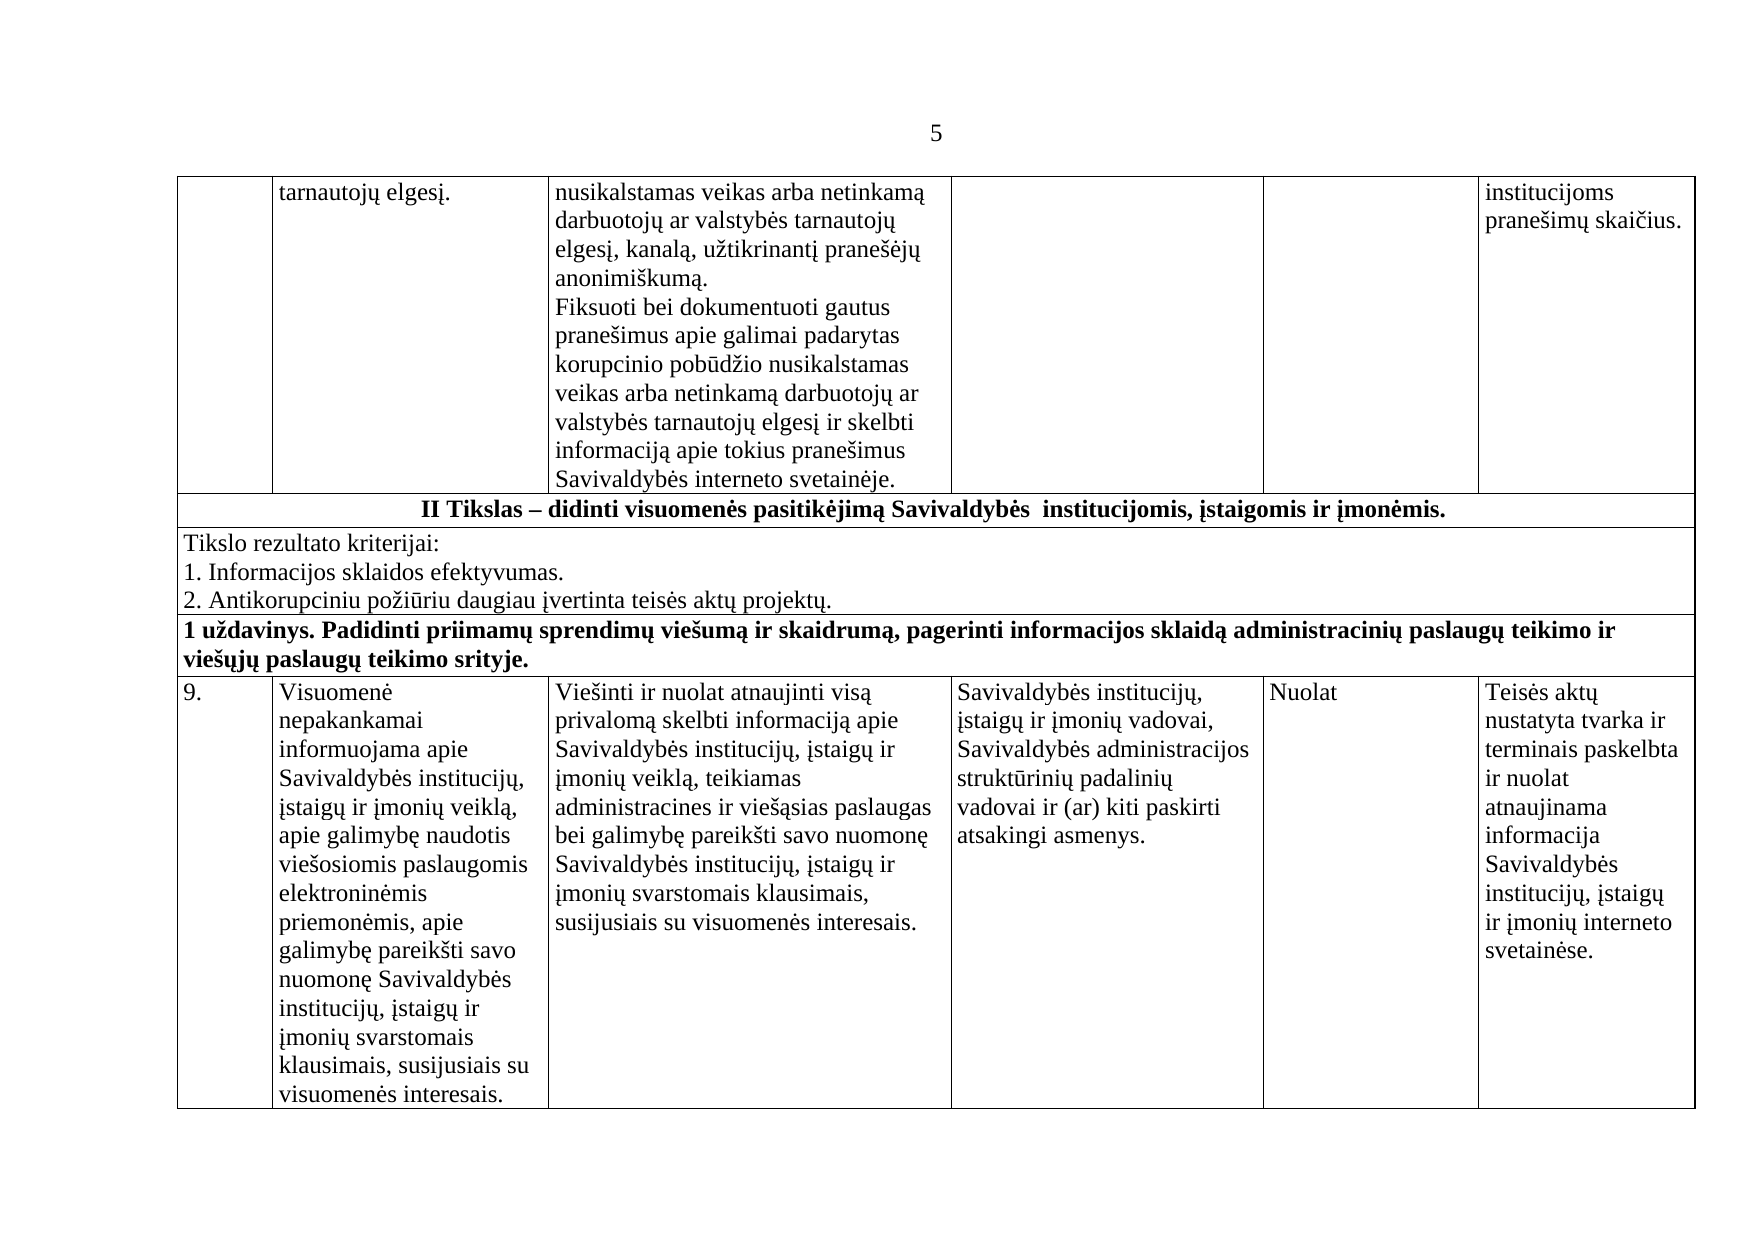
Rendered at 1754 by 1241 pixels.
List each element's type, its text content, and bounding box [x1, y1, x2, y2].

table_cell nusikalstamas veikas arba netinkamą darbuotojų ar valstybės tarnautojų elgesį, kanalą, užtikrinantį pranešėjų anonimiškumą. Fiksuoti bei dokumentuoti gautus pranešimus apie galimai padarytas korupcinio pobūdžio nusikalstamas veikas arba netinkamą darbuotojų ar valstybės tarnautojų elgesį ir skelbti informaciją apie tokius pranešimus Savivaldybės interneto svetainėje. [549, 177, 951, 493]
table_cell Viešinti ir nuolat atnaujinti visą privalomą skelbti informaciją apie Savivaldybės institucijų, įstaigų ir įmonių veiklą, teikiamas administracines ir viešąsias paslaugas bei galimybę pareikšti savo nuomonę Savivaldybės institucijų, įstaigų ir įmonių svarstomais klausimais, susijusiais su visuomenės interesais. [549, 677, 951, 1108]
table_cell Tikslo rezultato kriterijai: 1. Informacijos sklaidos efektyvumas. 2. Antikorupciniu požiūriu daugiau įvertinta teisės aktų projektų. [178, 528, 1694, 614]
table_cell [952, 177, 1263, 493]
table_cell Visuomenė nepakankamai informuojama apie Savivaldybės institucijų, įstaigų ir įmonių veiklą, apie galimybę naudotis viešosiomis paslaugomis elektroninėmis priemonėmis, apie galimybę pareikšti savo nuomonę Savivaldybės institucijų, įstaigų ir įmonių svarstomais klausimais, susijusiais su visuomenės interesais. [273, 677, 548, 1108]
table_cell [178, 177, 272, 493]
table_cell [1264, 177, 1478, 493]
table_cell 1 uždavinys. Padidinti priimamų sprendimų viešumą ir skaidrumą, pagerinti informacijos sklaidą administracinių paslaugų teikimo ir viešųjų paslaugų teikimo srityje. [178, 615, 1694, 676]
table_cell Teisės aktų nustatyta tvarka ir terminais paskelbta ir nuolat atnaujinama informacija Savivaldybės institucijų, įstaigų ir įmonių interneto svetainėse. [1479, 677, 1694, 1108]
table_cell institucijoms pranešimų skaičius. [1479, 177, 1694, 493]
table_cell II Tikslas – didinti visuomenės pasitikėjimą Savivaldybės institucijomis, įstaigomis ir įmonėmis. [178, 494, 1694, 527]
table_cell tarnautojų elgesį. [273, 177, 548, 493]
table_cell 9. [178, 677, 272, 1108]
table_cell Savivaldybės institucijų, įstaigų ir įmonių vadovai, Savivaldybės administracijos struktūrinių padalinių vadovai ir (ar) kiti paskirti atsakingi asmenys. [952, 677, 1263, 1108]
table_cell Nuolat [1264, 677, 1478, 1108]
